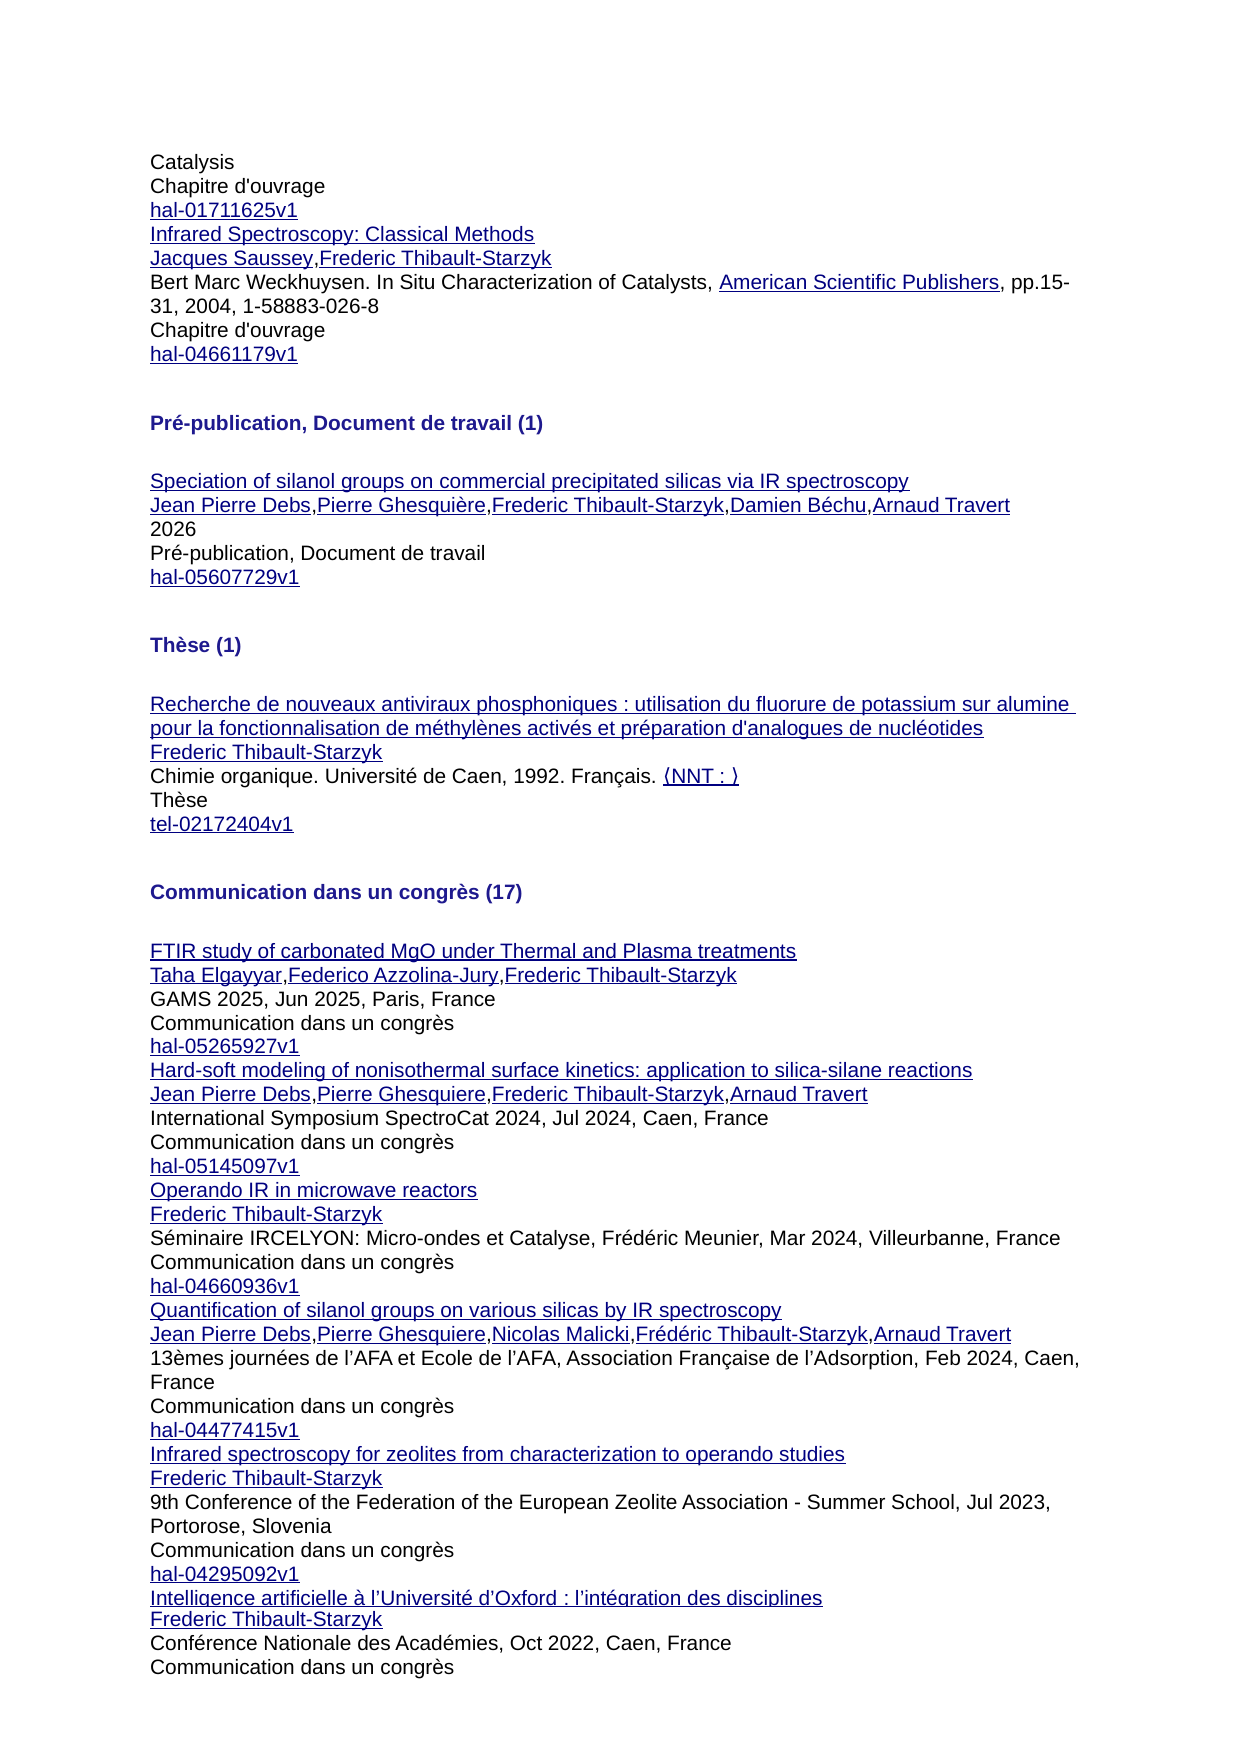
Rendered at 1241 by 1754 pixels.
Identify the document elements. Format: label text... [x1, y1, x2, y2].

subtitle Pré-publication, Document de travail (1) [150, 410, 1090, 434]
table_cell Intelligence artificielle à l’Université d’Oxford : l’intégration des disciplines Frederic Thibault-Starzyk Conférence Nationale des Académies, Oct 2022, Caen, France Communication dans un congrès [150, 1585, 1090, 1679]
table_header FTIR study of carbonated MgO under Thermal and Plasma treatments Taha Elgayyar,Federico Azzolina-Jury,Frederic Thibault-Starzyk GAMS 2025, Jun 2025, Paris, France Communication dans un congrès hal-05265927v1 [150, 939, 1090, 1058]
table_cell Infrared spectroscopy for zeolites from characterization to operando studies Frederic Thibault-Starzyk 9th Conference of the Federation of the European Zeolite Association - Summer School, Jul 2023, Portorose, Slovenia Communication dans un congrès hal-04295092v1 [150, 1442, 1090, 1585]
subtitle Communication dans un congrès (17) [150, 880, 1090, 904]
subtitle Thèse (1) [150, 633, 1090, 657]
table_cell Operando IR in microwave reactors Frederic Thibault-Starzyk Séminaire IRCELYON: Micro-ondes et Catalyse, Frédéric Meunier, Mar 2024, Villeurbanne, France Communication dans un congrès hal-04660936v1 [150, 1178, 1090, 1298]
table_cell Infrared Spectroscopy: Classical Methods Jacques Saussey,Frederic Thibault-Starzyk Bert Marc Weckhuysen. In Situ Characterization of Catalysts, American Scientific Publishers, pp.15-31, 2004, 1-58883-026-8 Chapitre d'ouvrage hal-04661179v1 [150, 222, 1090, 366]
table_header Recherche de nouveaux antiviraux phosphoniques : utilisation du fluorure de potassium sur alumine pour la fonctionnalisation de méthylènes activés et préparation d'analogues de nucléotides Frederic Thibault-Starzyk Chimie organique. Université de Caen, 1992. Français. ⟨NNT : ⟩ Thèse tel-02172404v1 [150, 692, 1090, 835]
table_cell Hard-soft modeling of nonisothermal surface kinetics: application to silica-silane reactions Jean Pierre Debs,Pierre Ghesquiere,Frederic Thibault-Starzyk,Arnaud Travert International Symposium SpectroCat 2024, Jul 2024, Caen, France Communication dans un congrès hal-05145097v1 [150, 1058, 1090, 1178]
table_cell 2D-IR pressure jump spectroscopy for the study of adsorbed species on zeolites (2D-PJAS-IR) F. Thibault-Starzyk,S. Chenevarin,Christian Fernandez VanSteen, E. and Claeys, M. and Callanan, L. H. Recent Advances in the Science and Technology of Zeolites and Related Materials, Pts a - C, 154, pp.1730-1736, 2004, Studies in Surface Science and Catalysis Chapitre d'ouvrage hal-01711625v1 [150, 150, 1090, 222]
table_header Speciation of silanol groups on commercial precipitated silicas via IR spectroscopy Jean Pierre Debs,Pierre Ghesquière,Frederic Thibault-Starzyk,Damien Béchu,Arnaud Travert 2026 Pré-publication, Document de travail hal-05607729v1 [150, 469, 1090, 588]
table_cell Quantification of silanol groups on various silicas by IR spectroscopy Jean Pierre Debs,Pierre Ghesquiere,Nicolas Malicki,Frédéric Thibault-Starzyk,Arnaud Travert 13èmes journées de l’AFA et Ecole de l’AFA, Association Française de l’Adsorption, Feb 2024, Caen, France Communication dans un congrès hal-04477415v1 [150, 1298, 1090, 1442]
